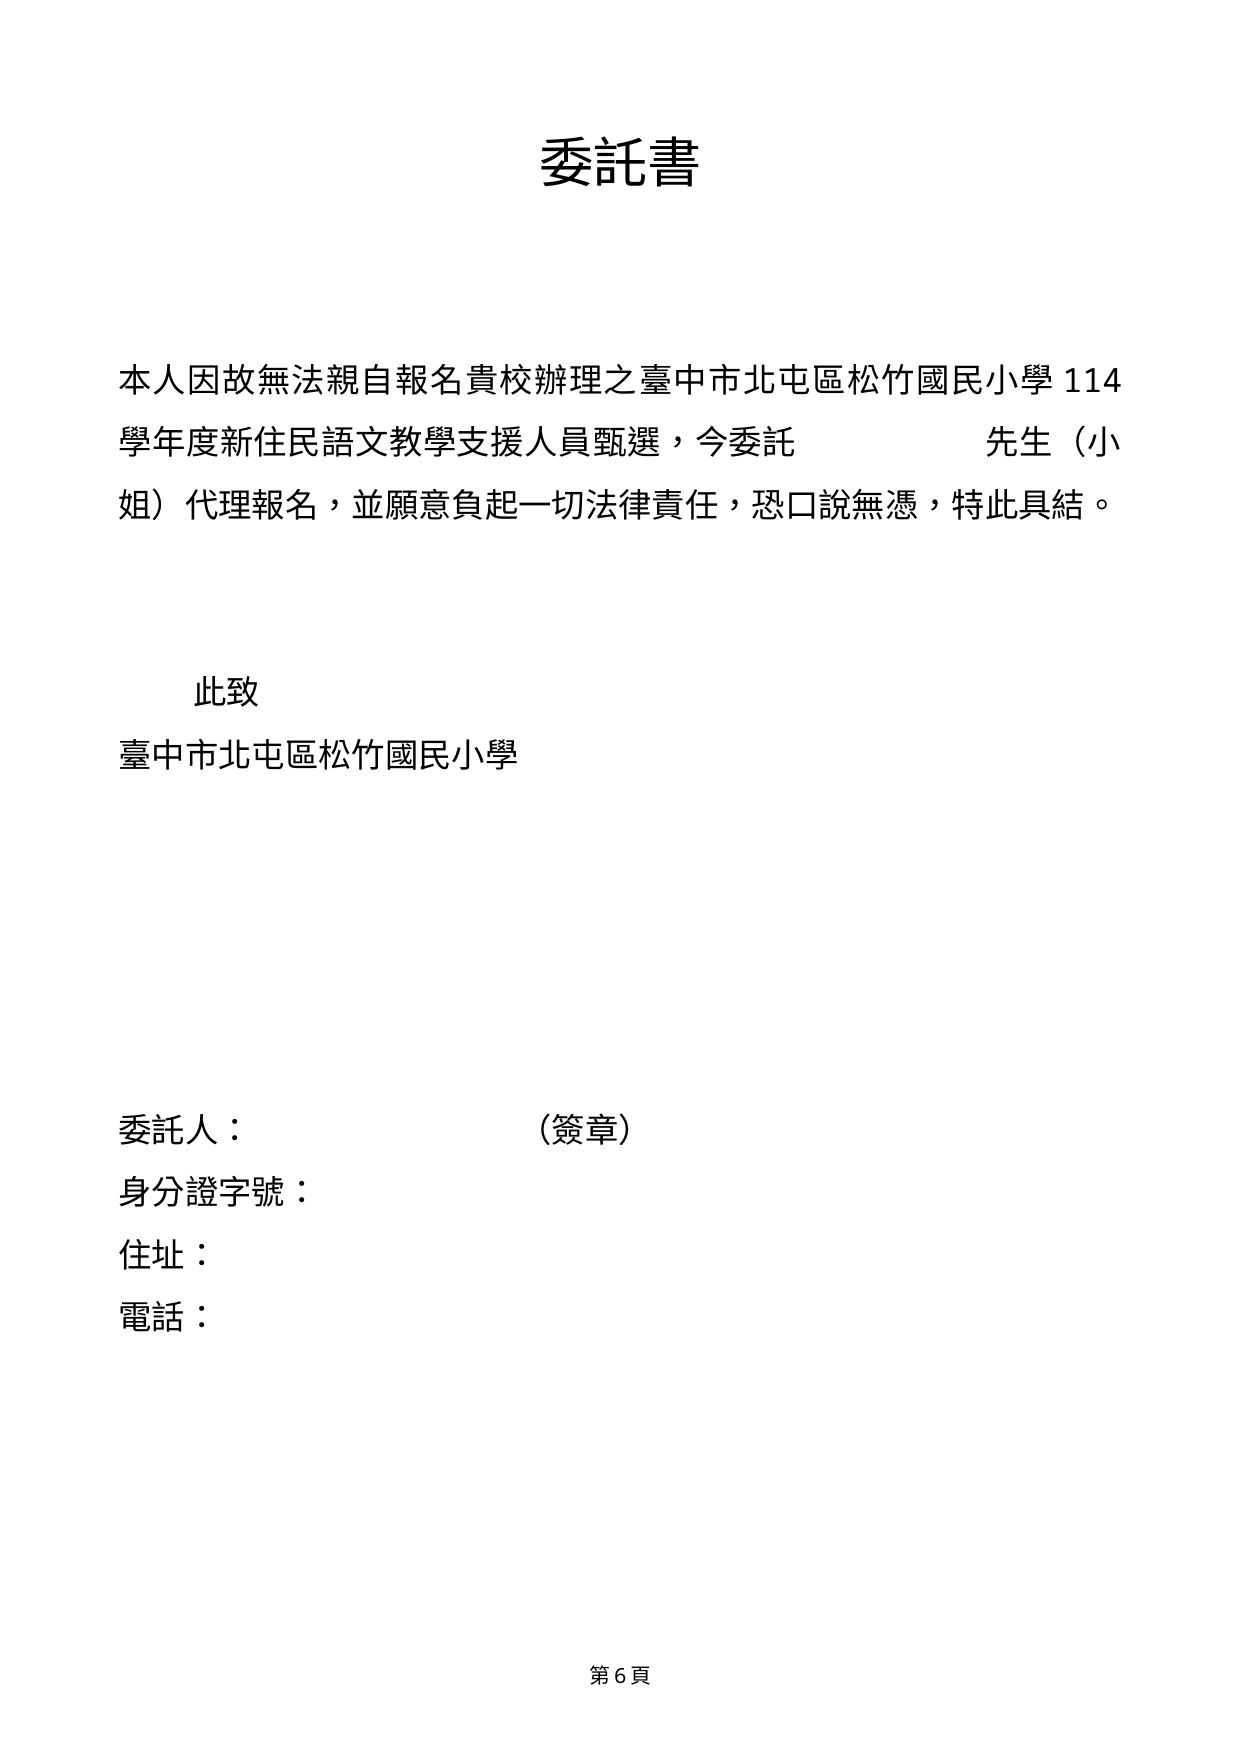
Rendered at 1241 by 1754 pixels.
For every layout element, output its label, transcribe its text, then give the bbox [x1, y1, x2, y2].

text 身分證字號： [118, 1148, 1122, 1211]
text 臺中市北屯區松竹國民小學 [118, 711, 1122, 773]
text 委託書 [118, 86, 1122, 211]
text 電話： [118, 1273, 1122, 1336]
text 住址： [118, 1211, 1122, 1273]
text 此致 [118, 648, 1122, 711]
text 本人因故無法親自報名貴校辦理之臺中市北屯區松竹國民小學114學年度新住民語文教學支援人員甄選，今委託 先生（小姐）代理報名，並願意負起一切法律責任，恐口說無憑，特此具結。 [118, 336, 1122, 523]
text 委託人： （簽章） [118, 1086, 1122, 1148]
